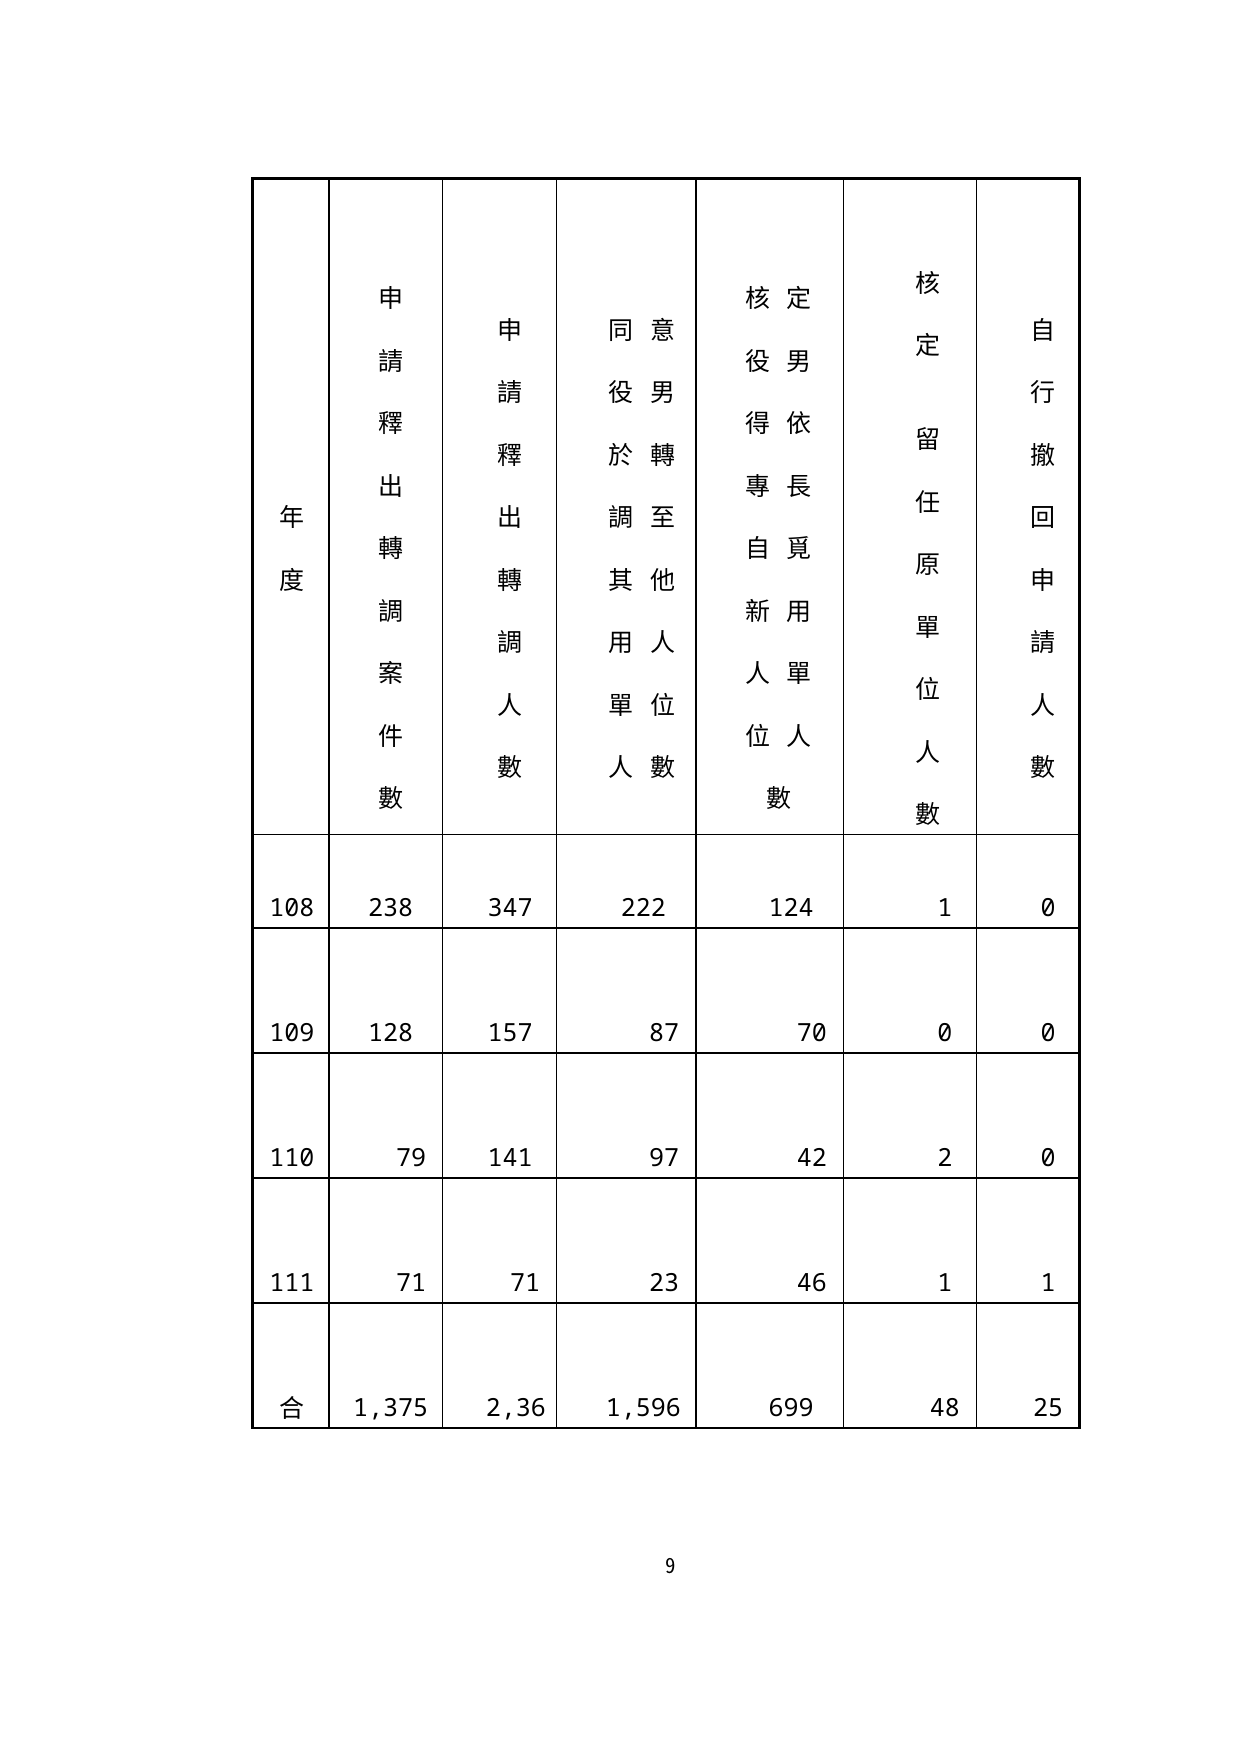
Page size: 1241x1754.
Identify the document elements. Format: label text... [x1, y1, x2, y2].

table_header 核定役男得依專長自覓新用人單位人數 [697, 180, 843, 833]
table_cell 128 [330, 929, 442, 1052]
table_cell 699 [697, 1304, 843, 1427]
table_cell 110 [254, 1054, 328, 1177]
table_cell 222 [557, 835, 695, 927]
table_cell 124 [697, 835, 843, 927]
table_cell 111 [254, 1179, 328, 1302]
table_cell 0 [977, 1054, 1078, 1177]
table_cell 0 [977, 835, 1078, 927]
table_cell 0 [844, 929, 976, 1052]
table_cell 48 [844, 1304, 976, 1427]
table_cell 2,36 [443, 1304, 556, 1427]
table_cell 157 [443, 929, 556, 1052]
table_cell 71 [330, 1179, 442, 1302]
table_cell 1 [844, 1179, 976, 1302]
table_cell 71 [443, 1179, 556, 1302]
table_header 申請釋出轉調案件數 [330, 180, 442, 833]
table_cell 46 [697, 1179, 843, 1302]
table_cell 97 [557, 1054, 695, 1177]
table_header 同意役男於轉調至其他用人單位人數 [557, 180, 695, 833]
table_cell 1,596 [557, 1304, 695, 1427]
table_cell 25 [977, 1304, 1078, 1427]
table_cell 347 [443, 835, 556, 927]
table_cell 1,375 [330, 1304, 442, 1427]
table_cell 1 [977, 1179, 1078, 1302]
table_cell 141 [443, 1054, 556, 1177]
table_cell 23 [557, 1179, 695, 1302]
table_cell 1 [844, 835, 976, 927]
table_cell 2 [844, 1054, 976, 1177]
table_cell 42 [697, 1054, 843, 1177]
table_cell 108 [254, 835, 328, 927]
table_header 自行撤回申請人數 [977, 180, 1078, 833]
table_cell 87 [557, 929, 695, 1052]
table_header 申請釋出轉調人數 [443, 180, 556, 833]
table_cell 109 [254, 929, 328, 1052]
table_cell 0 [977, 929, 1078, 1052]
table_header 年度 [254, 180, 328, 833]
table_cell 合 [254, 1304, 328, 1427]
table_header 核定 留任原單位人數 [844, 180, 976, 833]
table_cell 70 [697, 929, 843, 1052]
table_cell 79 [330, 1054, 442, 1177]
table_cell 238 [330, 835, 442, 927]
